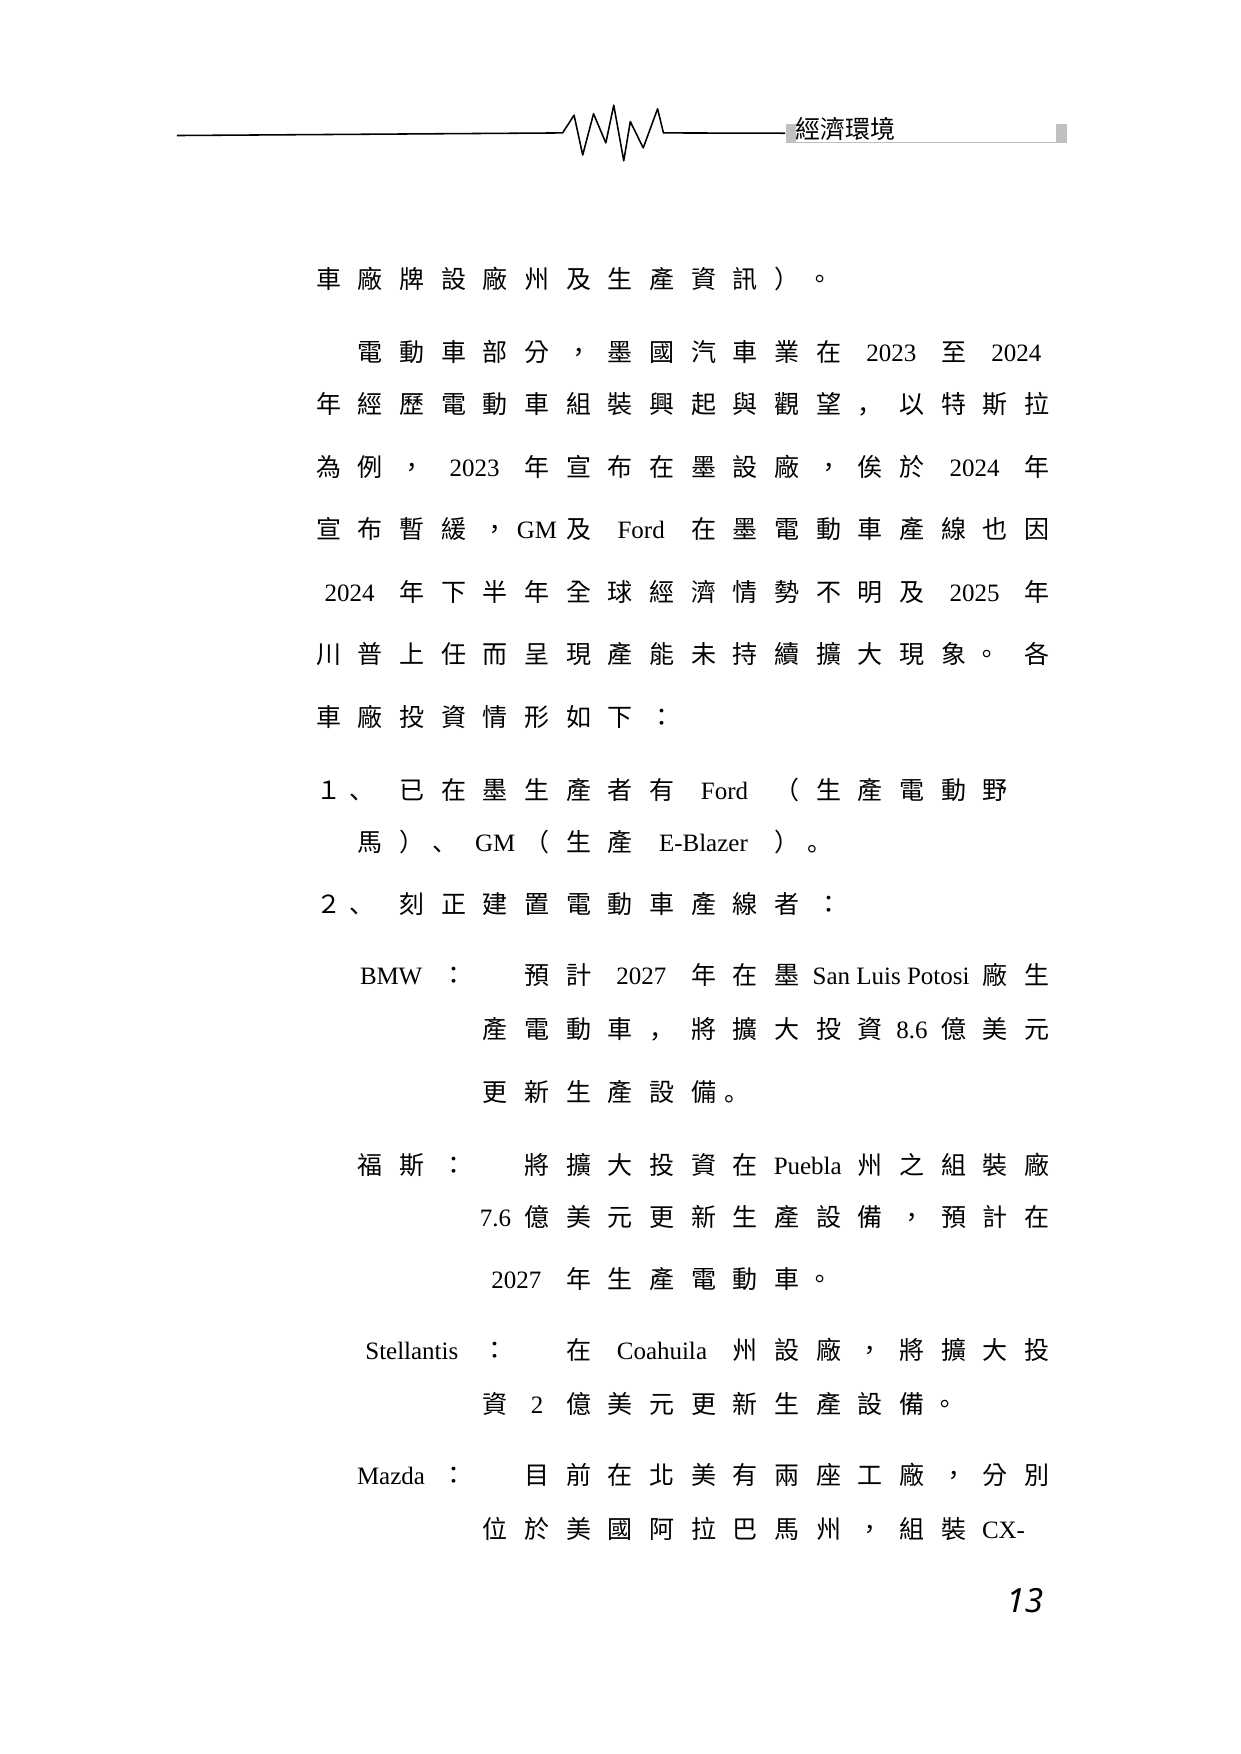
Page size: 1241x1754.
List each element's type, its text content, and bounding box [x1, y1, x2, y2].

text 電動車部分，墨國汽車業在2023至2024年經歷電動車組裝興起與觀望，以特斯拉為例，2023年宣布在墨設廠，俟於2024年宣布暫緩，GM及Ford在墨電動車產線也因2024年下半年全球經濟情勢不明及2025年川普上任而呈現產能未持續擴大現象。各車廠投資情形如下： [286, 299, 1058, 736]
text Stellantis： 在Coahuila州設廠，將擴大投資2億美元更新生產設備。 [326, 1299, 1058, 1424]
text 福斯： 將擴大投資在Puebla州之組裝廠7.6億美元更新生產設備，預計在2027年生產電動車。 [326, 1111, 1058, 1299]
text 車廠牌設廠州及生產資訊）。 [286, 236, 1058, 299]
text １、已在墨生產者有Ford（生產電動野馬）、GM（生產E-Blazer）。 [281, 736, 1058, 861]
text BMW： 預計2027年在墨San Luis Potosi廠生產電動車，將擴大投資8.6億美元更新生產設備。 [326, 924, 1058, 1111]
text Mazda： 目前在北美有兩座工廠，分別位於美國阿拉巴馬州，組裝CX- [326, 1424, 1058, 1549]
text ２、刻正建置電動車產線者： [281, 861, 1058, 924]
